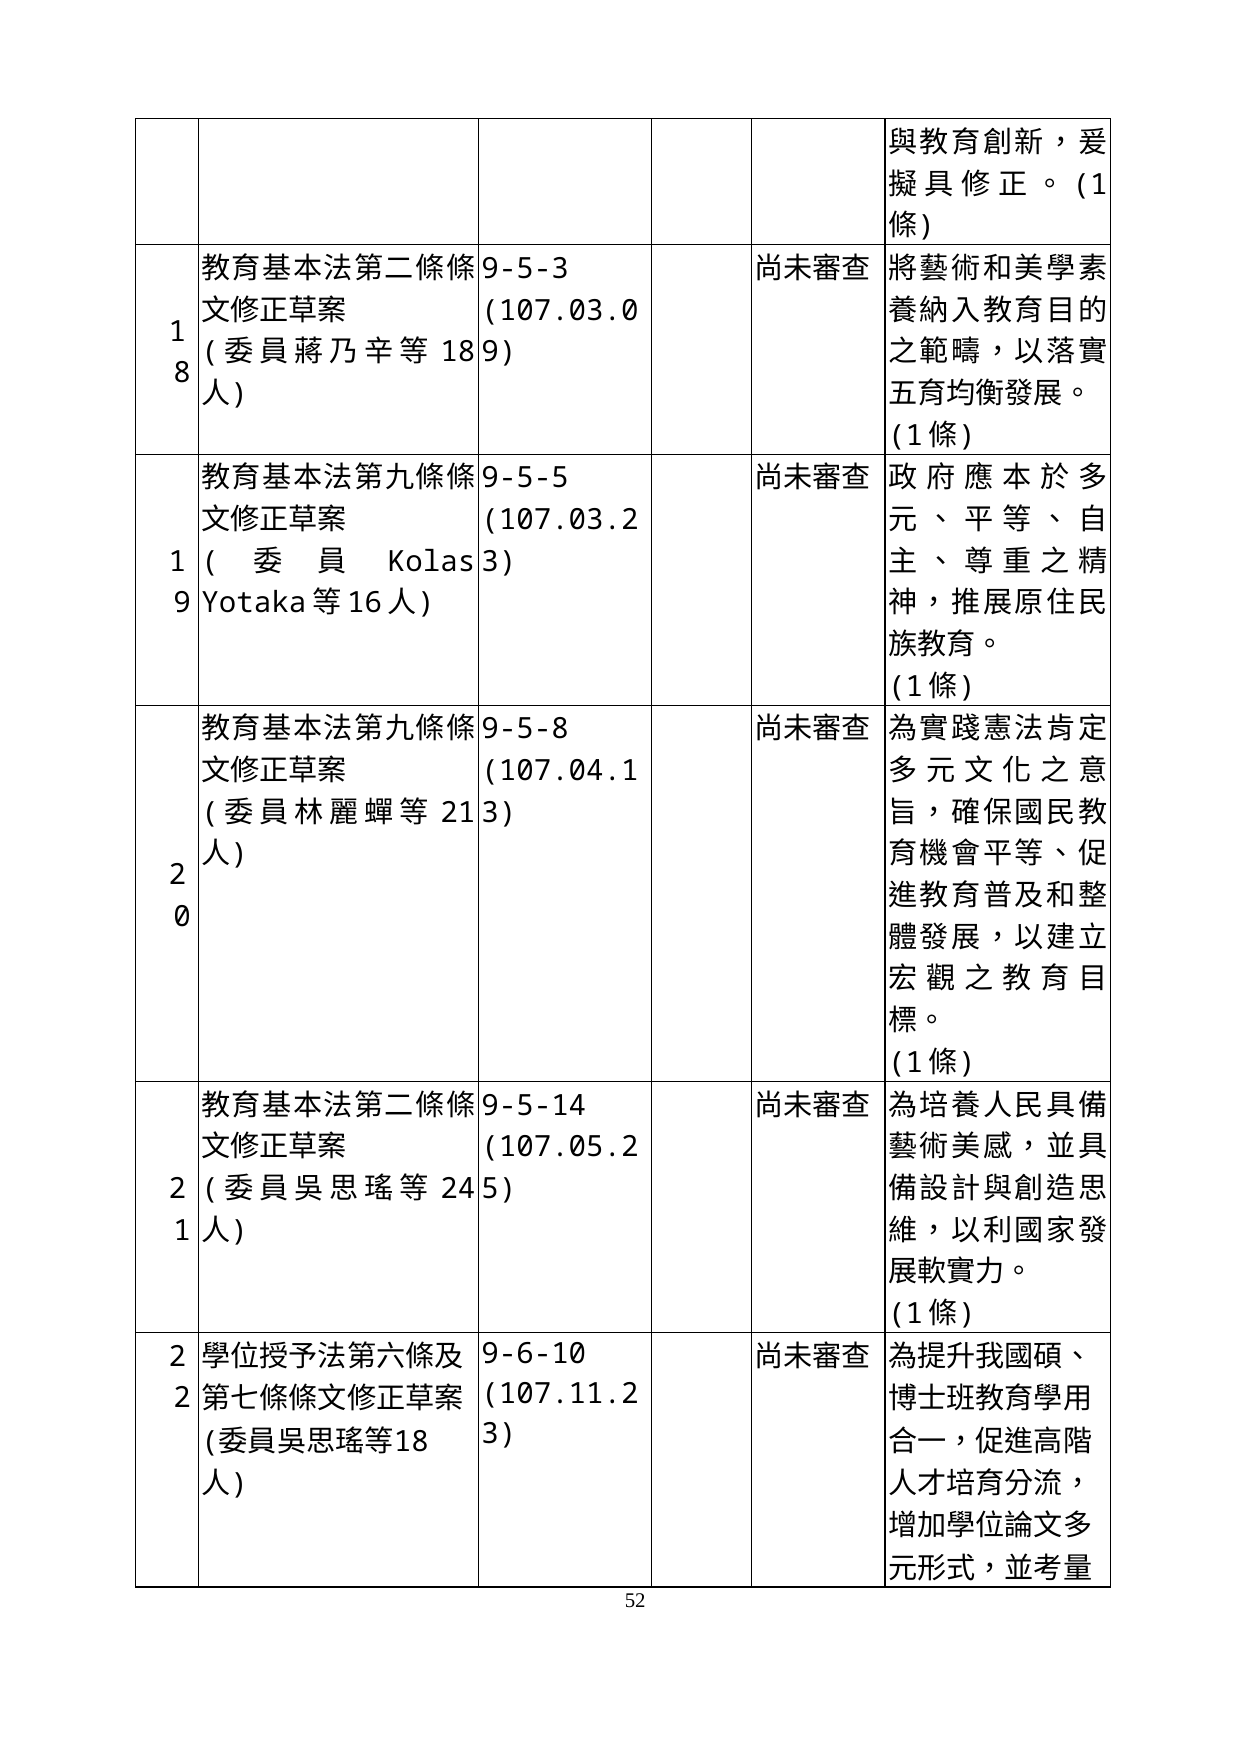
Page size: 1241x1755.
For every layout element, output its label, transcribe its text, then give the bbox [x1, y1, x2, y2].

table_cell [652, 1082, 751, 1332]
table_cell 學位授予法第六條及第七條條文修正草案 (委員吳思瑤等18人) [199, 1333, 478, 1586]
table_cell 9-5-3 (107.03.09) [479, 245, 651, 453]
table_cell 9-5-8 (107.04.13) [479, 706, 651, 1081]
table_cell 教育基本法第二條條文修正草案 (委員吳思瑤等24人) [199, 1082, 478, 1332]
table_cell [136, 245, 198, 453]
table_cell 尚未審查 [752, 1082, 884, 1332]
table_cell 9-6-10 (107.11.23) [479, 1333, 651, 1586]
table_cell [136, 1082, 198, 1332]
table_cell [136, 706, 198, 1081]
table_cell [652, 706, 751, 1081]
table_cell [136, 1333, 198, 1586]
table_cell [652, 245, 751, 453]
table_cell 教育基本法第二條條文修正草案 (委員蔣乃辛等18人) [199, 245, 478, 453]
table_cell [652, 1333, 751, 1586]
table_cell [136, 119, 198, 244]
table_cell 政府應本於多元、平等、自主、尊重之精神，推展原住民族教育。 (1條) [886, 455, 1110, 704]
table_cell 9-5-5 (107.03.23) [479, 455, 651, 704]
table_cell [479, 119, 651, 244]
table_cell [199, 119, 478, 244]
table_cell 將藝術和美學素養納入教育目的之範疇，以落實五育均衡發展。 (1條) [886, 245, 1110, 453]
table_cell [752, 119, 884, 244]
table_cell 尚未審查 [752, 455, 884, 704]
table_cell 教育基本法第九條條文修正草案 (委員林麗蟬等21人) [199, 706, 478, 1081]
table_cell 與教育創新，爰擬具修正。(1條) [886, 119, 1110, 244]
table_cell 為提升我國碩、博士班教育學用合一，促進高階人才培育分流，增加學位論文多元形式，並考量 [886, 1333, 1110, 1586]
table_cell 尚未審查 [752, 706, 884, 1081]
table_cell 尚未審查 [752, 1333, 884, 1586]
table_cell 為實踐憲法肯定多元文化之意旨，確保國民教育機會平等、促進教育普及和整體發展，以建立宏觀之教育目標。 (1條) [886, 706, 1110, 1081]
table_cell [652, 119, 751, 244]
table_cell 尚未審查 [752, 245, 884, 453]
table_cell [136, 455, 198, 704]
table_cell [652, 455, 751, 704]
table_cell 9-5-14 (107.05.25) [479, 1082, 651, 1332]
table_cell 教育基本法第九條條文修正草案 (委員Kolas Yotaka等16人) [199, 455, 478, 704]
table_cell 為培養人民具備藝術美感，並具備設計與創造思維，以利國家發展軟實力。 (1條) [886, 1082, 1110, 1332]
